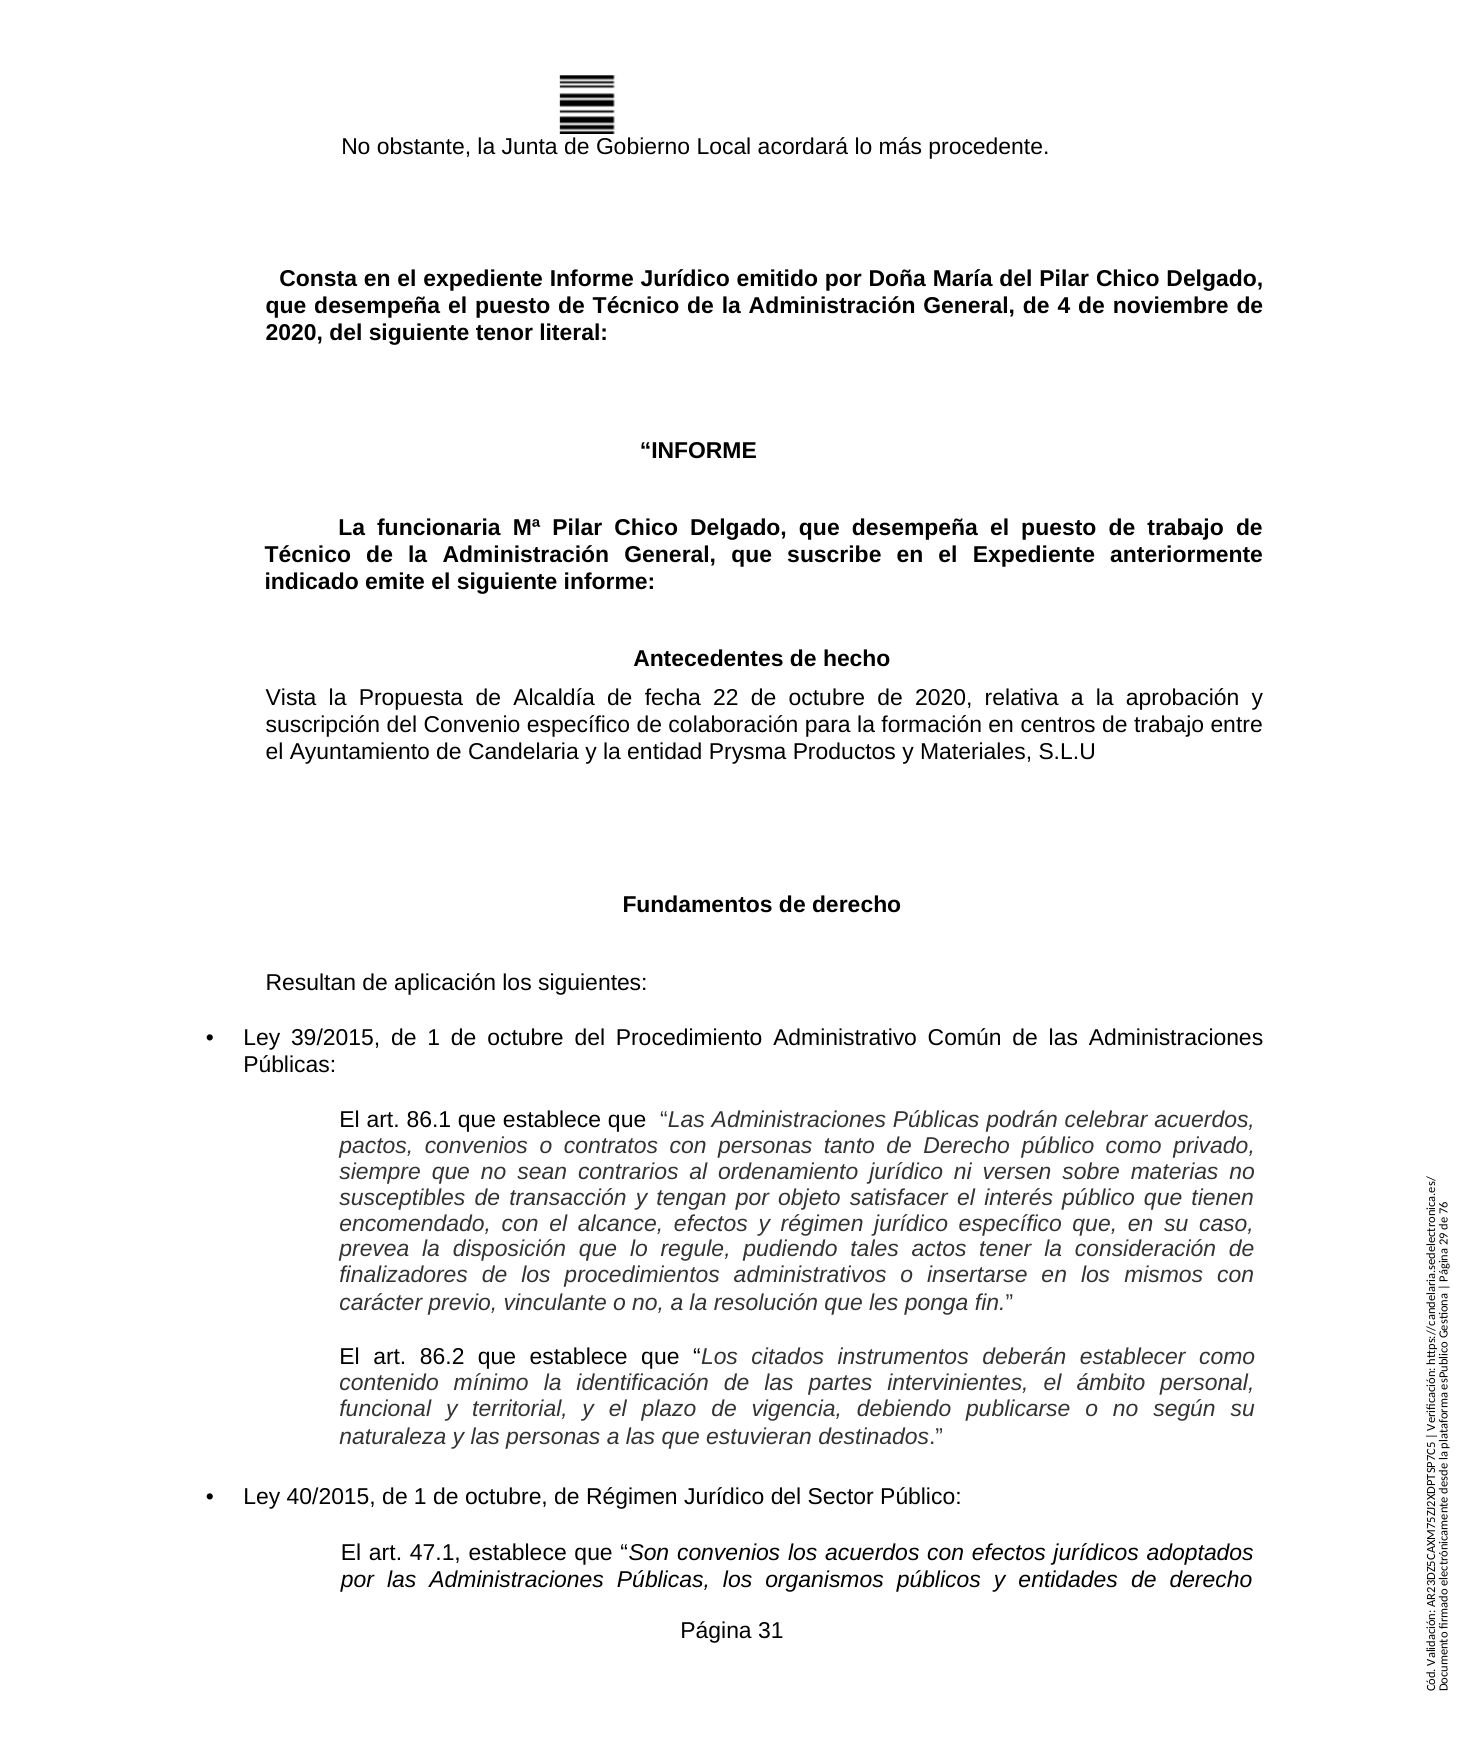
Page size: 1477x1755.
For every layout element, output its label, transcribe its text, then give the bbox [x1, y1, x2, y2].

subtitle Fundamentos de derecho [333, 891, 1197, 918]
text El art. 47.1, establece que “Son convenios los acuerdos con efectos jurídicos adoptados por las Administraciones Públicas, los organismos públicos y entidades de derecho [341, 1539, 1256, 1592]
text Resultan de aplicación los siguientes: [265, 968, 1264, 995]
text El art. 86.1 que establece que “Las Administraciones Públicas podrán celebrar acuerdos, pactos, convenios o contratos con personas tanto de Derecho público como privado, siempre que no sean contrarios al ordenamiento jurídico ni versen sobre materias no susceptibles de transacción y tengan por objeto satisfacer el interés público que tienen encomendado, con el alcance, efectos y régimen jurídico específico que, en su caso, prevea la disposición que lo regule, pudiendo tales actos tener la consideración de finalizadores de los procedimientos administrativos o insertarse en los mismos con carácter previo, vinculante o no, a la resolución que les ponga fin.” [339, 1107, 1257, 1316]
list Ley 39/2015, de 1 de octubre del Procedimiento Administrativo Común de las Administraciones Públicas: [206, 1024, 1264, 1078]
text No obstante, la Junta de Gobierno Local acordará lo más procedente. [341, 133, 1264, 160]
subtitle Antecedentes de hecho [333, 645, 1197, 672]
list Ley 40/2015, de 1 de octubre, de Régimen Jurídico del Sector Público: [206, 1481, 1264, 1509]
subtitle “INFORME [333, 437, 1133, 463]
text El art. 86.2 que establece que “Los citados instrumentos deberán establecer como contenido mínimo la identificación de las partes intervinientes, el ámbito personal, funcional y territorial, y el plazo de vigencia, debiendo publicarse o no según su naturaleza y las personas a las que estuvieran destinados.” [339, 1344, 1257, 1449]
text Consta en el expediente Informe Jurídico emitido por Doña María del Pilar Chico Delgado, que desempeña el puesto de Técnico de la Administración General, de 4 de noviembre de 2020, del siguiente tenor literal: [265, 264, 1264, 345]
text La funcionaria Mª Pilar Chico Delgado, que desempeña el puesto de trabajo de Técnico de la Administración General, que suscribe en el Expediente anteriormente indicado emite el siguiente informe: [264, 514, 1264, 594]
text Vista la Propuesta de Alcaldía de fecha 22 de octubre de 2020, relativa a la aprobación y suscripción del Convenio específico de colaboración para la formación en centros de trabajo entre el Ayuntamiento de Candelaria y la entidad Prysma Productos y Materiales, S.L.U [265, 684, 1264, 764]
